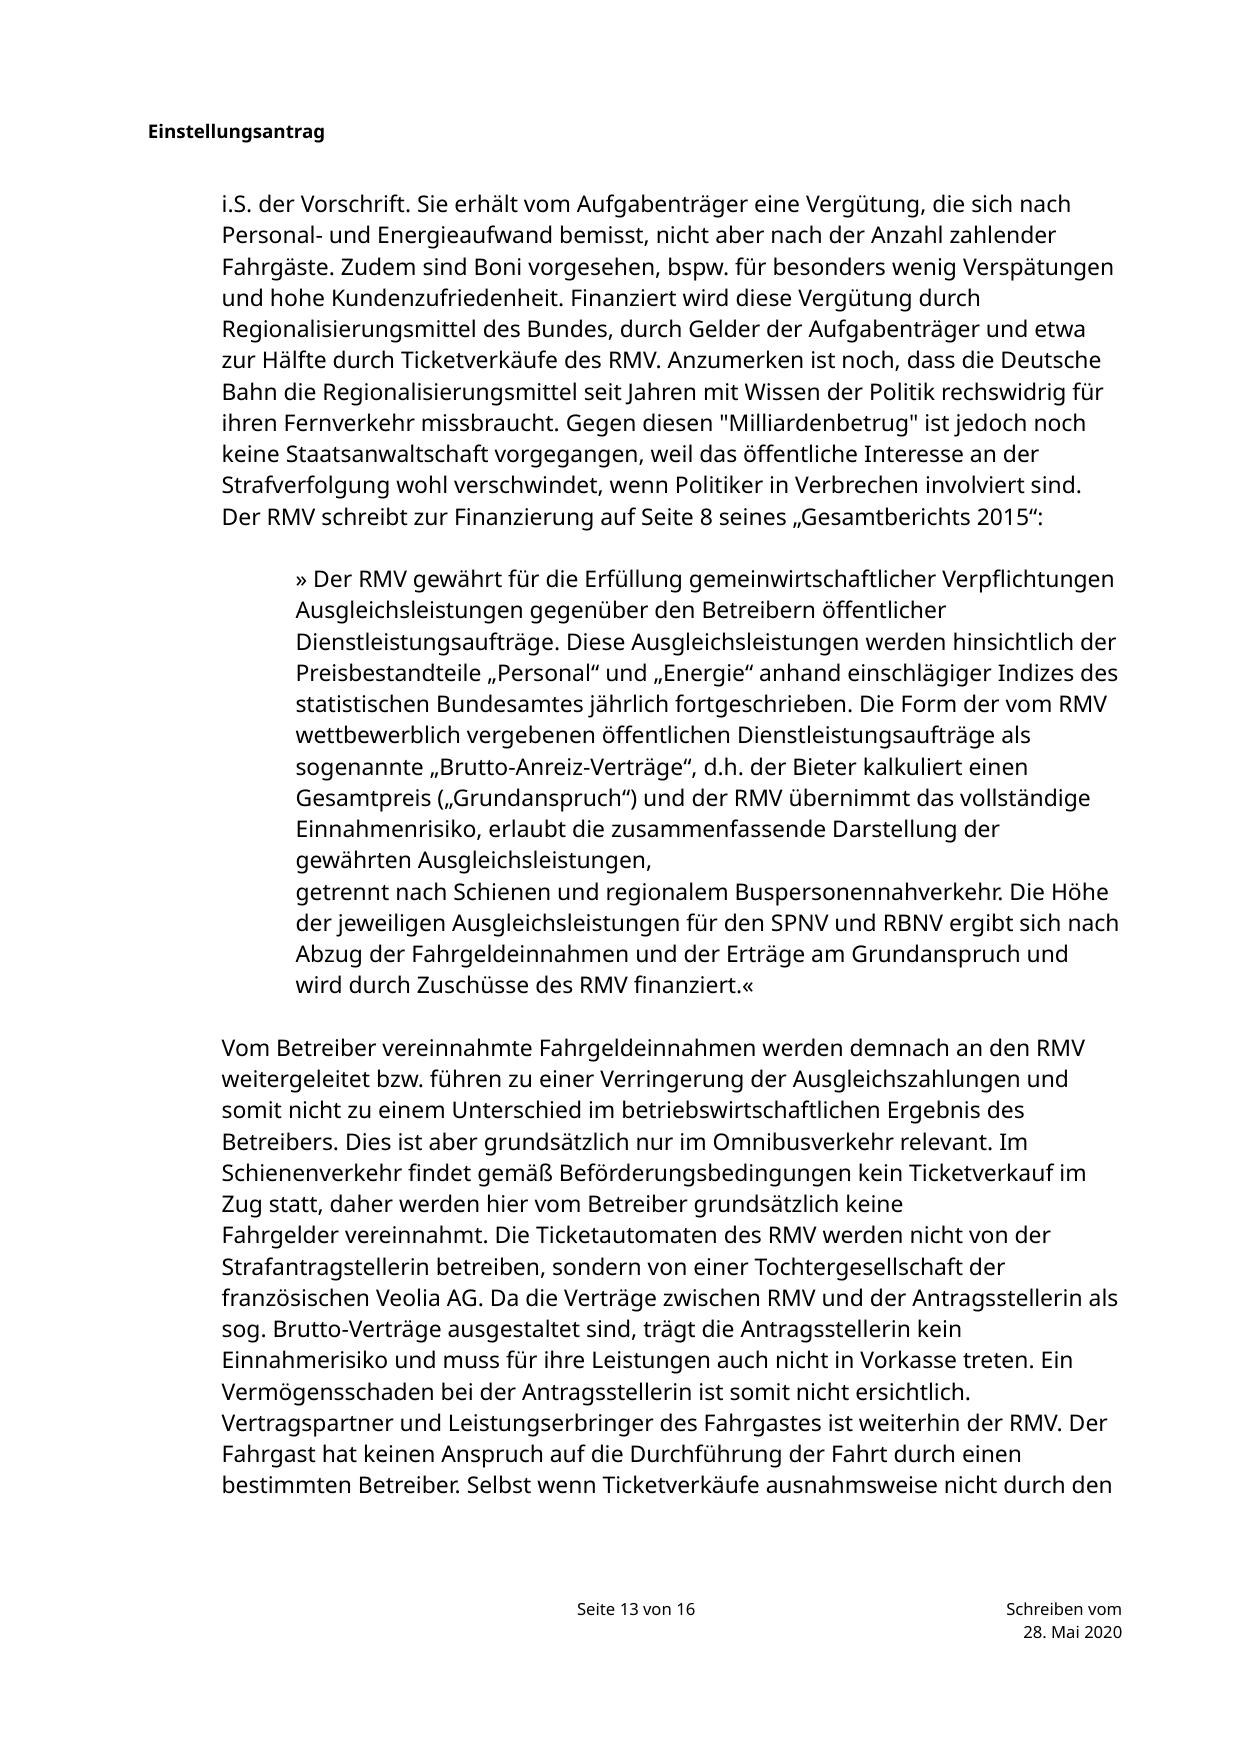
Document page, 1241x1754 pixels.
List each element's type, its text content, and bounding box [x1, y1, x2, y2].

text Vom Betreiber vereinnahmte Fahrgeldeinnahmen werden demnach an den RMV weitergeleitet bzw. führen zu einer Verringerung der Ausgleichszahlungen und somit nicht zu einem Unterschied im betriebswirtschaftlichen Ergebnis des Betreibers. Dies ist aber grundsätzlich nur im Omnibusverkehr relevant. Im Schienenverkehr findet gemäß Beförderungsbedingungen kein Ticketverkauf im Zug statt, daher werden hier vom Betreiber grundsätzlich keine [221, 1032, 1122, 1219]
text Fahrgelder vereinnahmt. Die Ticketautomaten des RMV werden nicht von der Strafantragstellerin betreiben, sondern von einer Tochtergesellschaft der französischen Veolia AG. Da die Verträge zwischen RMV und der Antragsstellerin als sog. Brutto-Verträge ausgestaltet sind, trägt die Antragsstellerin kein Einnahmerisiko und muss für ihre Leistungen auch nicht in Vorkasse treten. Ein [221, 1219, 1122, 1376]
text getrennt nach Schienen und regionalem Buspersonennahverkehr. Die Höhe der jeweiligen Ausgleichsleistungen für den SPNV und RBNV ergibt sich nach Abzug der Fahrgeldeinnahmen und der Erträge am Grundanspruch und wird durch Zuschüsse des RMV finanziert.« [295, 876, 1122, 1001]
text » Der RMV gewährt für die Erfüllung gemeinwirtschaftlicher Verpflichtungen Ausgleichsleistungen gegenüber den Betreibern öffentlicher Dienstleistungsaufträge. Diese Ausgleichsleistungen werden hinsichtlich der Preisbestandteile „Personal“ und „Energie“ anhand einschlägiger Indizes des statistischen Bundesamtes jährlich fortgeschrieben. Die Form der vom RMV wettbewerblich vergebenen öffentlichen Dienstleistungsaufträge als sogenannte „Brutto-Anreiz-Verträge“, d.h. der Bieter kalkuliert einen Gesamtpreis („Grundanspruch“) und der RMV übernimmt das vollständige Einnahmenrisiko, erlaubt die zusammenfassende Darstellung der gewährten Ausgleichsleistungen, [295, 563, 1122, 876]
text i.S. der Vorschrift. Sie erhält vom Aufgabenträger eine Vergütung, die sich nach Personal- und Energieaufwand bemisst, nicht aber nach der Anzahl zahlender Fahrgäste. Zudem sind Boni vorgesehen, bspw. für besonders wenig Verspätungen und hohe Kundenzufriedenheit. Finanziert wird diese Vergütung durch Regionalisierungsmittel des Bundes, durch Gelder der Aufgabenträger und etwa zur Hälfte durch Ticketverkäufe des RMV. Anzumerken ist noch, dass die Deutsche Bahn die Regionalisierungsmittel seit Jahren mit Wissen der Politik rechswidrig für ihren Fernverkehr missbraucht. Gegen diesen "Milliardenbetrug" ist jedoch noch keine Staatsanwaltschaft vorgegangen, weil das öffentliche Interesse an der Strafverfolgung wohl verschwindet, wenn Politiker in Verbrechen involviert sind. Der RMV schreibt zur Finanzierung auf Seite 8 seines „Gesamtberichts 2015“: [221, 188, 1122, 563]
text Vermögensschaden bei der Antragsstellerin ist somit nicht ersichtlich. Vertragspartner und Leistungserbringer des Fahrgastes ist weiterhin der RMV. Der Fahrgast hat keinen Anspruch auf die Durchführung der Fahrt durch einen bestimmten Betreiber. Selbst wenn Ticketverkäufe ausnahmsweise nicht durch den [221, 1376, 1122, 1501]
